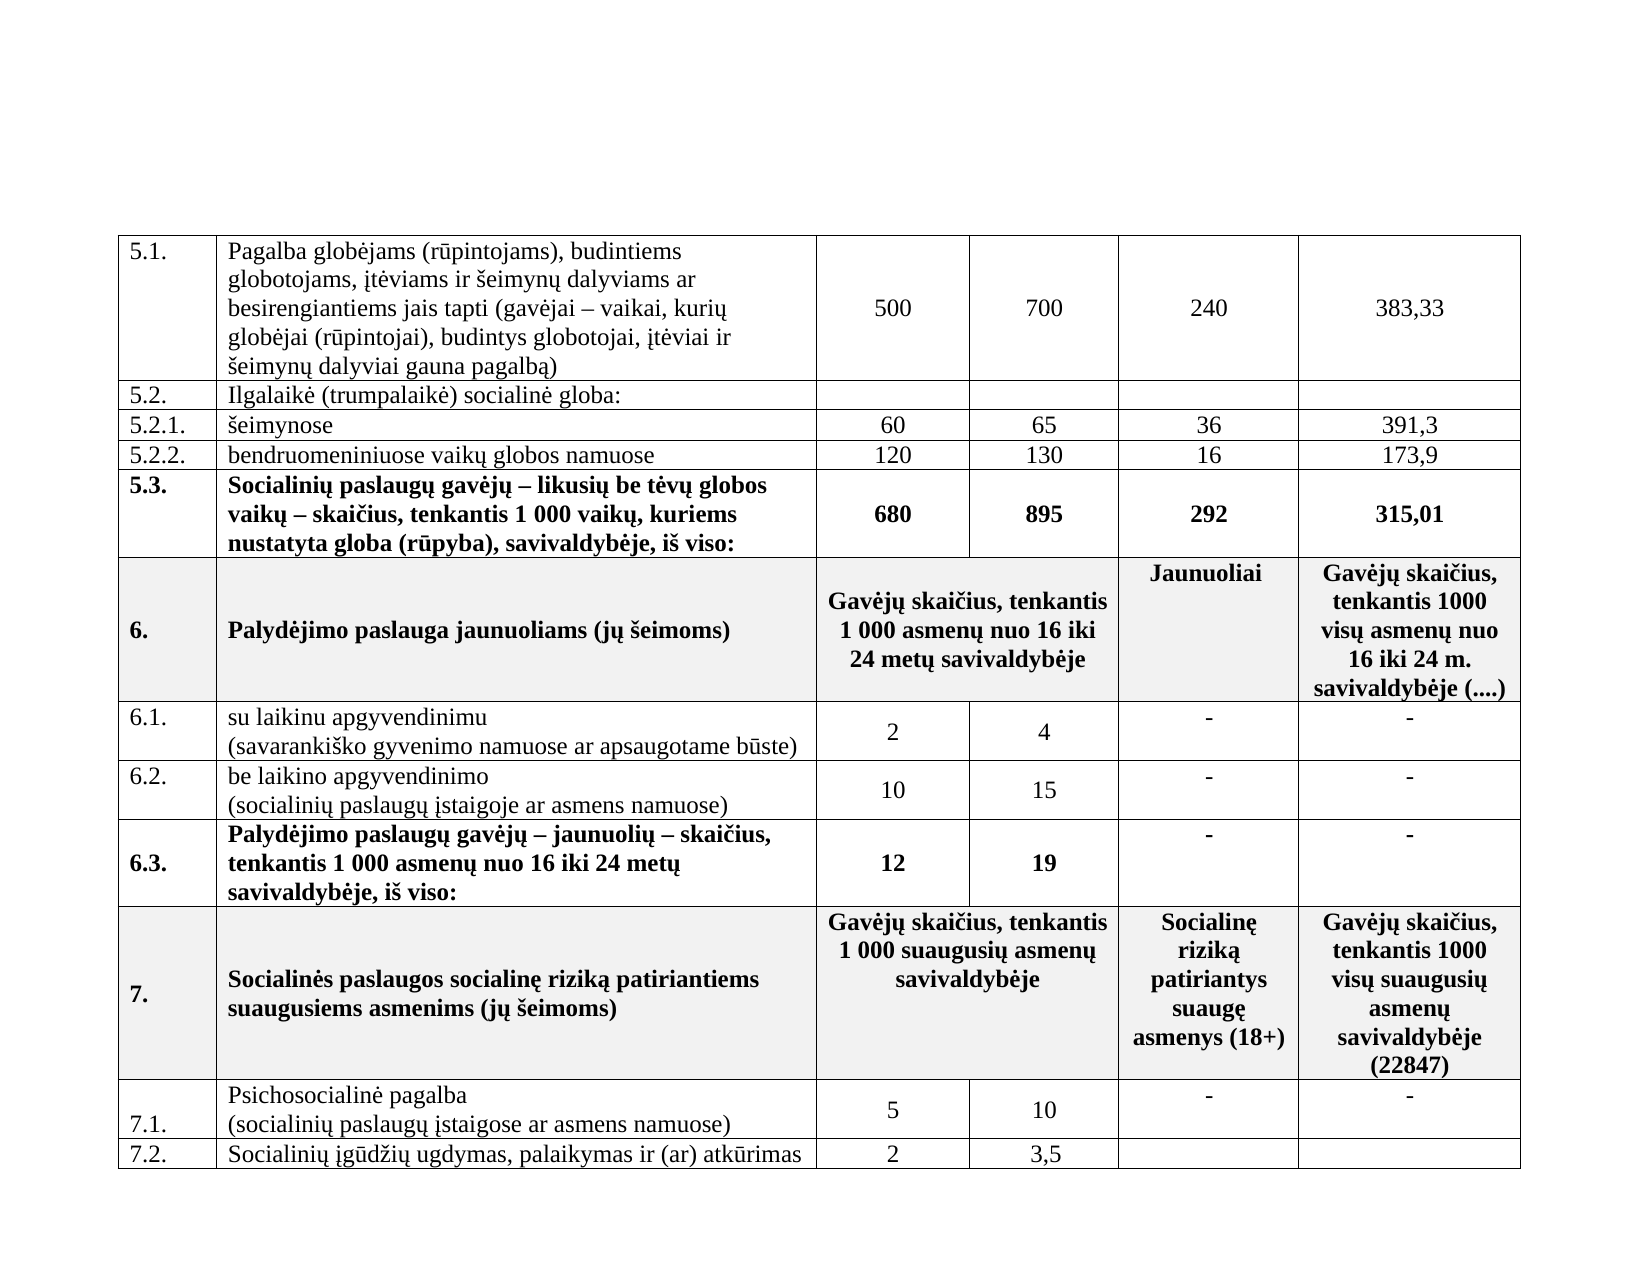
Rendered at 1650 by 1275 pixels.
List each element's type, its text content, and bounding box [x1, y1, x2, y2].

table_cell 10 [817, 761, 969, 818]
table_cell 19 [970, 820, 1118, 906]
table_cell 5.1. [119, 236, 216, 379]
table_cell šeimynose [217, 410, 816, 439]
table_cell 65 [970, 410, 1118, 439]
table_cell 12 [817, 820, 969, 906]
table_cell - [1119, 1080, 1298, 1138]
table_cell 16 [1119, 441, 1298, 469]
table_cell - [1119, 702, 1298, 760]
table_cell 500 [817, 236, 969, 379]
table_cell 5.3. [119, 470, 216, 557]
table_cell 6.1. [119, 702, 216, 760]
table_cell Socialinių įgūdžių ugdymas, palaikymas ir (ar) atkūrimas [217, 1139, 816, 1168]
table_cell - [1119, 761, 1298, 818]
table_cell 391,3 [1299, 410, 1520, 439]
table_cell [1299, 381, 1520, 409]
table_cell 292 [1119, 470, 1298, 557]
table_cell 173,9 [1299, 441, 1520, 469]
table_cell 15 [970, 761, 1118, 818]
table_cell 36 [1119, 410, 1298, 439]
table_cell Socialinės paslaugos socialinę riziką patiriantiems suaugusiems asmenims (jų šeimoms) [217, 907, 816, 1079]
table_cell Palydėjimo paslauga jaunuoliams (jų šeimoms) [217, 558, 816, 701]
table_cell 5.2. [119, 381, 216, 409]
table_cell [970, 381, 1118, 409]
table_cell Pagalba globėjams (rūpintojams), budintiems globotojams, įtėviams ir šeimynų dalyviams ar besirengiantiems jais tapti (gavėjai – vaikai, kurių globėjai (rūpintojai), budintys globotojai, įtėviai ir šeimynų dalyviai gauna pagalbą) [217, 236, 816, 379]
table_cell Ilgalaikė (trumpalaikė) socialinė globa: [217, 381, 816, 409]
table_cell 895 [970, 470, 1118, 557]
table_cell 10 [970, 1080, 1118, 1138]
table_cell 7.1. [119, 1080, 216, 1138]
table_cell Socialinių paslaugų gavėjų – likusių be tėvų globos vaikų – skaičius, tenkantis 1 000 vaikų, kuriems nustatyta globa (rūpyba), savivaldybėje, iš viso: [217, 470, 816, 557]
table_cell 383,33 [1299, 236, 1520, 379]
table_cell [1119, 1139, 1298, 1168]
table_cell 700 [970, 236, 1118, 379]
table_cell bendruomeniniuose vaikų globos namuose [217, 441, 816, 469]
table_cell 6.3. [119, 820, 216, 906]
table_cell 6.2. [119, 761, 216, 818]
table_cell be laikino apgyvendinimo (socialinių paslaugų įstaigoje ar asmens namuose) [217, 761, 816, 818]
table_cell 130 [970, 441, 1118, 469]
table_cell - [1299, 1080, 1520, 1138]
table_cell su laikinu apgyvendinimu (savarankiško gyvenimo namuose ar apsaugotame būste) [217, 702, 816, 760]
table_cell Psichosocialinė pagalba (socialinių paslaugų įstaigose ar asmens namuose) [217, 1080, 816, 1138]
table_cell 5.2.2. [119, 441, 216, 469]
table_cell - [1299, 702, 1520, 760]
table_cell [1299, 1139, 1520, 1168]
table_cell Palydėjimo paslaugų gavėjų – jaunuolių – skaičius, tenkantis 1 000 asmenų nuo 16 iki 24 metų savivaldybėje, iš viso: [217, 820, 816, 906]
table_cell 6. [119, 558, 216, 701]
table_cell 5.2.1. [119, 410, 216, 439]
table_cell [817, 381, 969, 409]
table_cell 60 [817, 410, 969, 439]
table_cell 680 [817, 470, 969, 557]
table_cell Gavėjų skaičius, tenkantis 1000 visų suaugusių asmenų savivaldybėje (22847) [1299, 907, 1520, 1079]
table_cell - [1299, 820, 1520, 906]
table_cell Socialinę riziką patiriantys suaugę asmenys (18+) [1119, 907, 1298, 1079]
table_cell [1119, 381, 1298, 409]
table_cell - [1119, 820, 1298, 906]
table_cell 7. [119, 907, 216, 1079]
table_cell Gavėjų skaičius, tenkantis 1 000 suaugusių asmenų savivaldybėje [817, 907, 1118, 1079]
table_cell 3,5 [970, 1139, 1118, 1168]
table_cell Gavėjų skaičius, tenkantis 1 000 asmenų nuo 16 iki 24 metų savivaldybėje [817, 558, 1118, 701]
table_cell 120 [817, 441, 969, 469]
table_cell 5 [817, 1080, 969, 1138]
table_cell 315,01 [1299, 470, 1520, 557]
table_cell 7.2. [119, 1139, 216, 1168]
table_cell 4 [970, 702, 1118, 760]
table_cell - [1299, 761, 1520, 818]
table_cell 2 [817, 1139, 969, 1168]
table_cell Gavėjų skaičius, tenkantis 1000 visų asmenų nuo 16 iki 24 m. savivaldybėje (....) [1299, 558, 1520, 701]
table_cell 240 [1119, 236, 1298, 379]
table_cell Jaunuoliai [1119, 558, 1298, 701]
table_cell 2 [817, 702, 969, 760]
